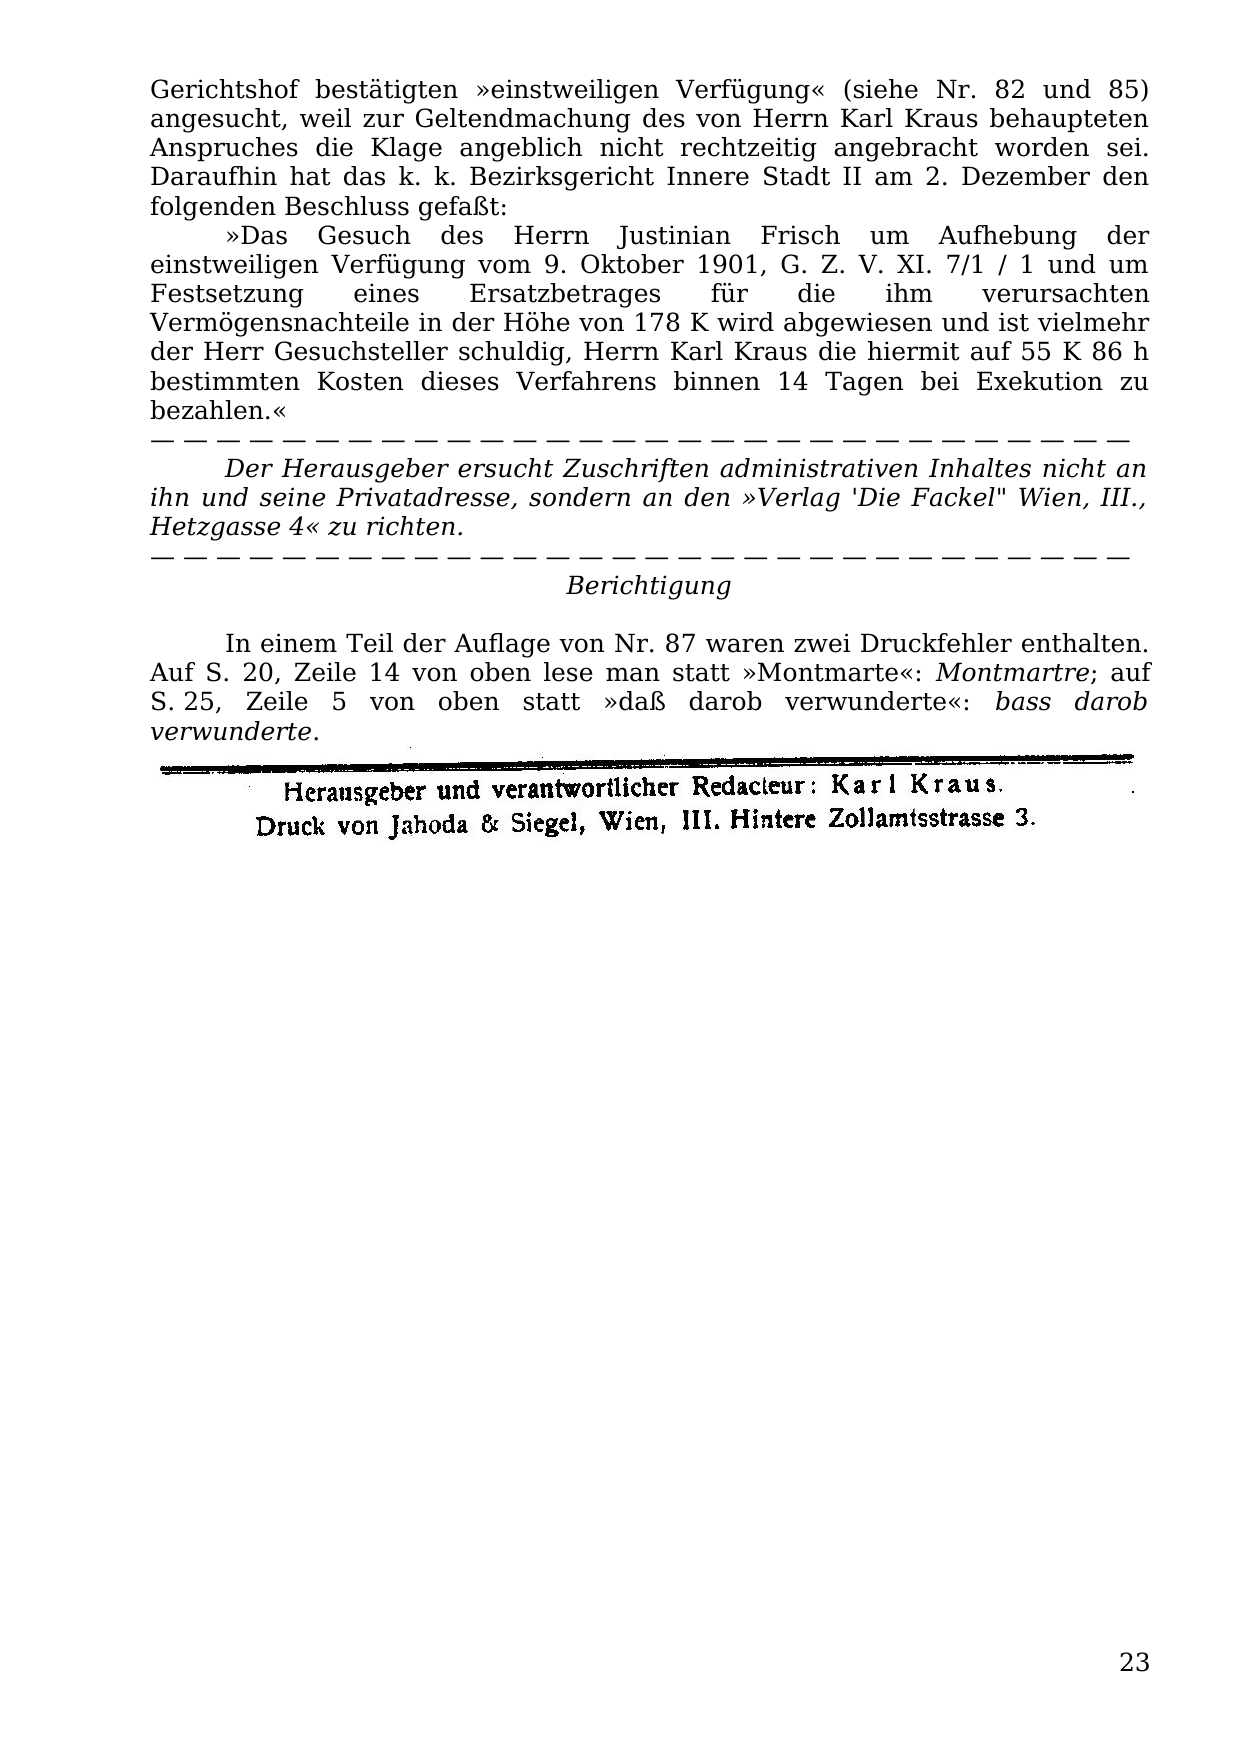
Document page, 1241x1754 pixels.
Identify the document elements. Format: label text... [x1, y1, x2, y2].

text Berichtigung [150, 571, 1151, 600]
text Gerichtshof bestätigten »einstweiligen Verfügung« (siehe Nr. 82 und 85) angesucht, weil zur Geltendmachung des von Herrn Karl Kraus behaupteten Anspruches die Klage angeblich nicht rechtzeitig angebracht worden sei. Daraufhin hat das k. k. Bezirksgericht Innere Stadt II am 2. Dezember den folgenden Beschluss gefaßt: [150, 75, 1151, 221]
text — — — — — — — — — — — — — — — — — — — — — — — — — — — — — — [150, 542, 1151, 571]
text »Das Gesuch des Herrn Justinian Frisch um Aufhebung der einstweiligen Verfügung vom 9. Oktober 1901, G. Z. V. XI. 7/1 / 1 und um Festsetzung eines Ersatzbetrages für die ihm verursachten Vermögensnachteile in der Höhe von 178 K wird abgewiesen und ist vielmehr der Herr Gesuchsteller schuldig, Herrn Karl Kraus die hiermit auf 55 K 86 h bestimmten Kosten dieses Verfahrens binnen 14 Tagen bei Exekution zu bezahlen.« [150, 221, 1151, 425]
picture [135, 745, 1166, 858]
text Der Herausgeber ersucht Zuschriften administrativen Inhaltes nicht an ihn und seine Privatadresse, sondern an den »Verlag 'Die Fackel" Wien, III., Hetzgasse 4« zu richten. [150, 454, 1151, 542]
text In einem Teil der Auflage von Nr. 87 waren zwei Druckfehler enthalten. Auf S. 20, Zeile 14 von oben lese man statt »Montmarte«: Montmartre; auf S. 25, Zeile 5 von oben statt »daß darob verwunderte«: bass darob verwunderte. [150, 629, 1151, 745]
text — — — — — — — — — — — — — — — — — — — — — — — — — — — — — — [150, 425, 1151, 454]
